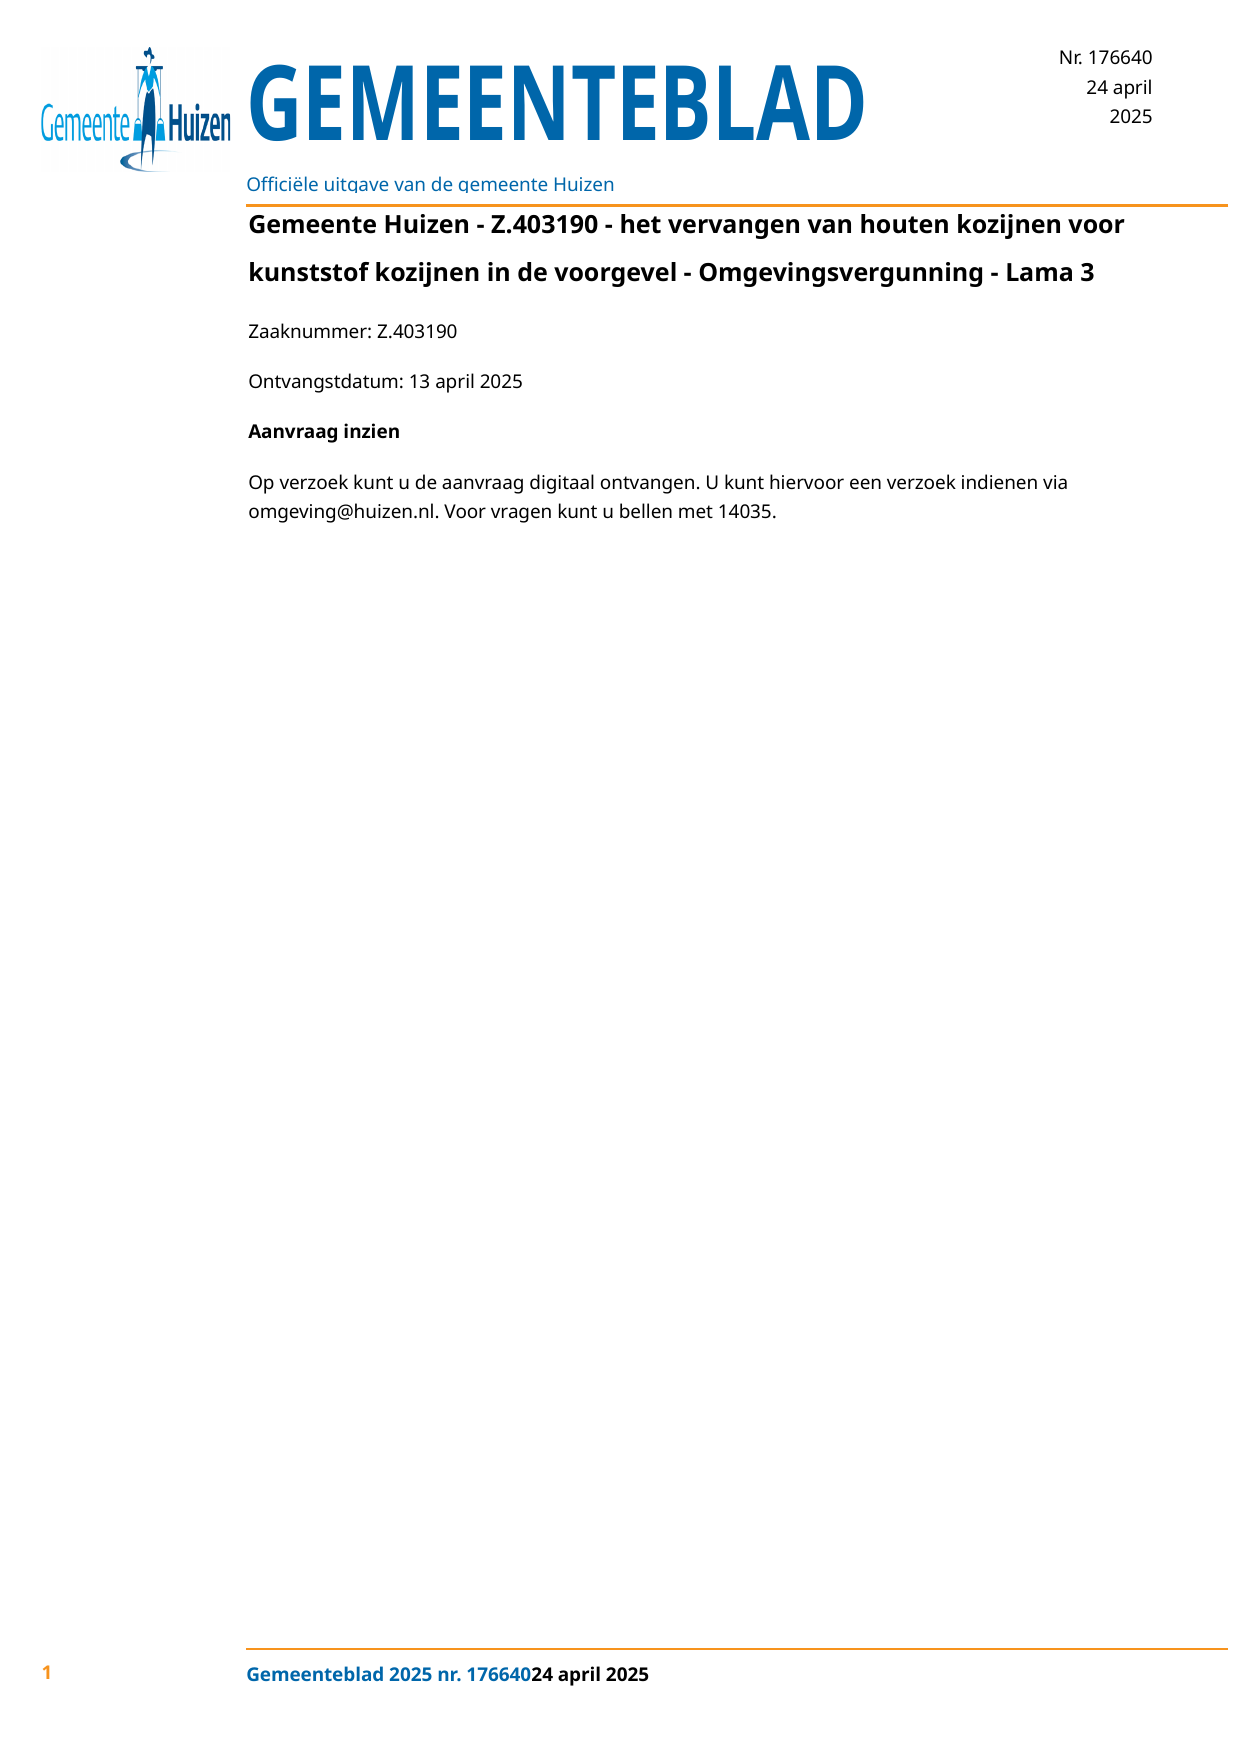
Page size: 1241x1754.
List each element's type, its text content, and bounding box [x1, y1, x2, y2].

text Gemeente Huizen - Z.403190 - het vervangen van houten kozijnen voor kunststof kozijnen in de voorgevel - Omgevingsvergunning - Lama 3 [248, 207, 1152, 288]
text Op verzoek kunt u de aanvraag digitaal ontvangen. U kunt hiervoor een verzoek indienen via omgeving@huizen.nl. Voor vragen kunt u bellen met 14035. [248, 469, 1152, 524]
text Ontvangstdatum: 13 april 2025 [248, 368, 1152, 394]
text Zaaknummer: Z.403190 [248, 318, 1152, 344]
picture [41, 47, 231, 172]
text Aanvraag inzien [248, 419, 1152, 444]
